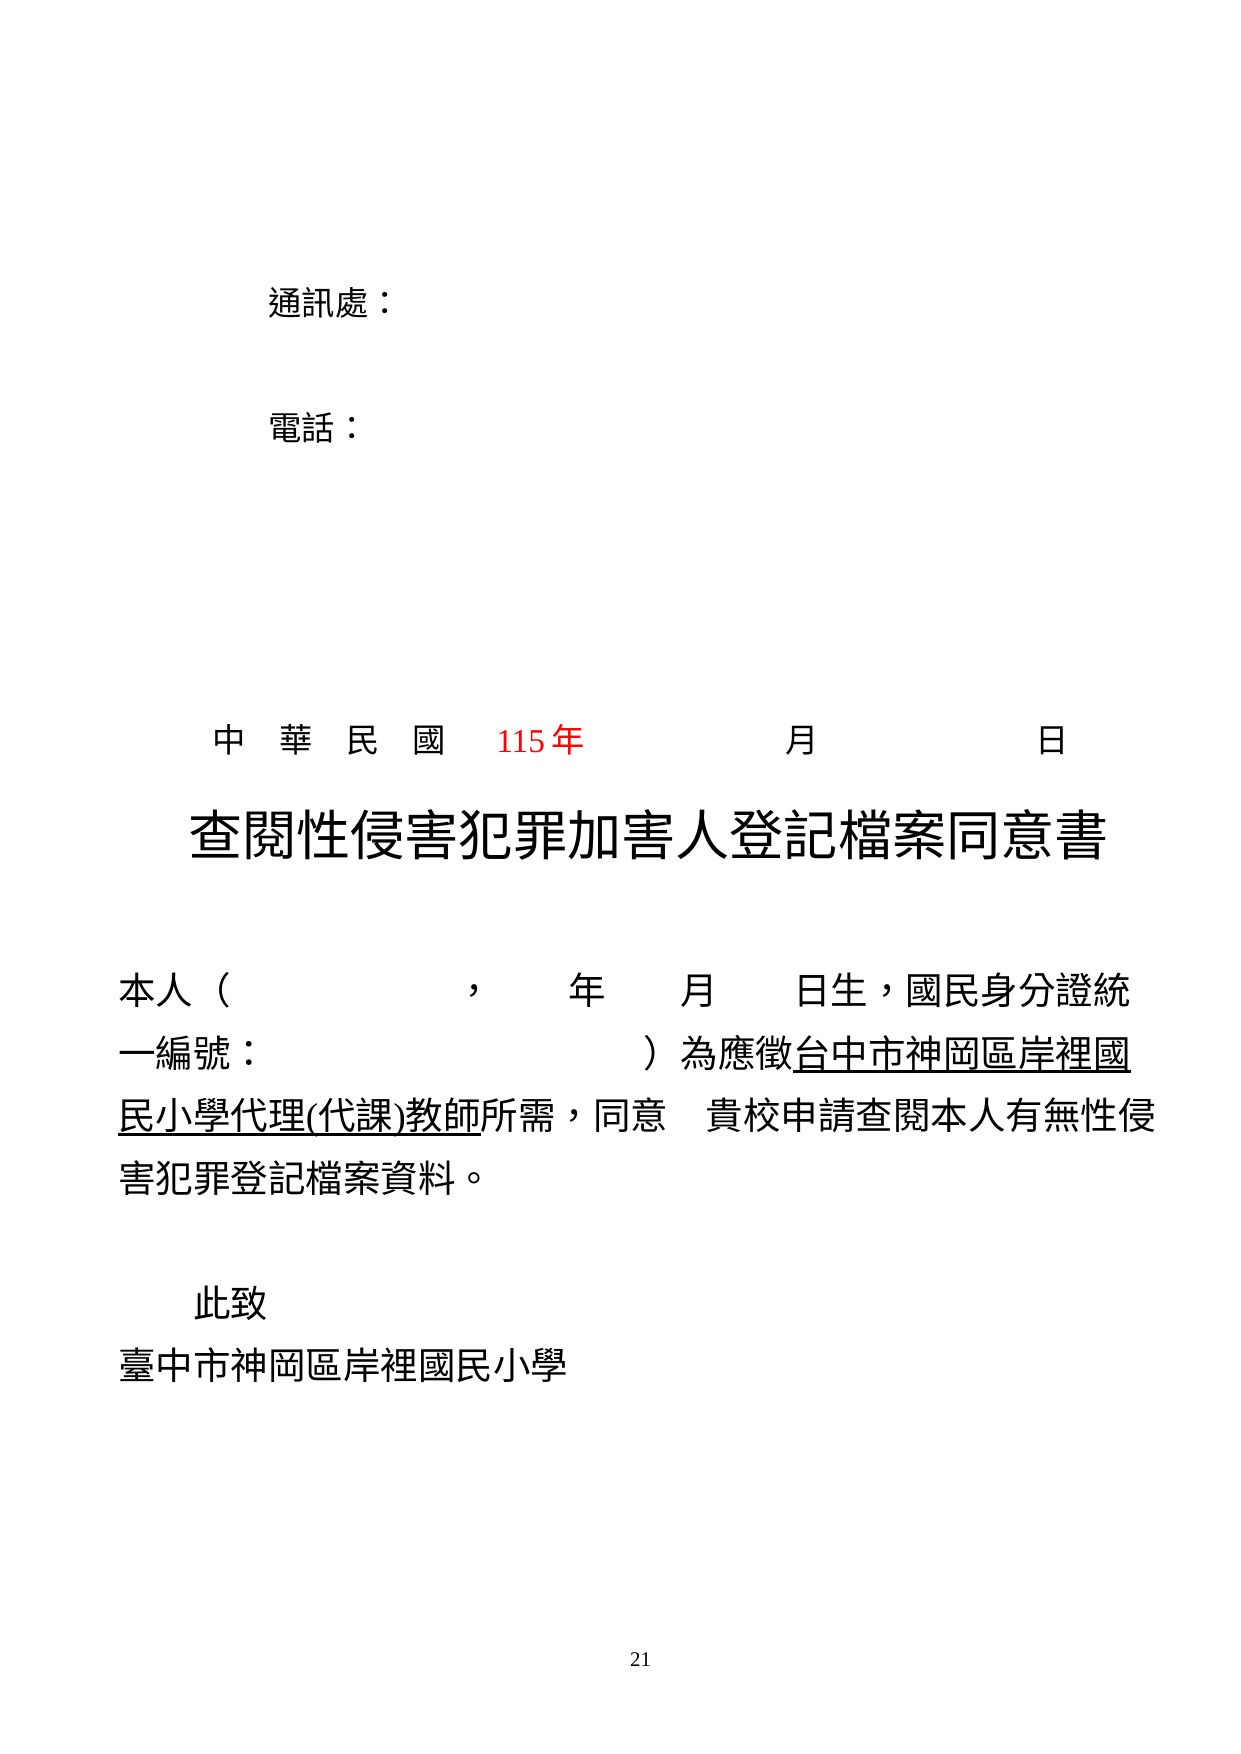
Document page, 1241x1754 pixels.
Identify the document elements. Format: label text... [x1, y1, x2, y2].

text 中 華 民 國 115年 月 日 [118, 697, 1162, 759]
text 本人（ ， 年 月 日生，國民身分證統一編號： ）為應徵台中市神岡區岸裡國民小學代理(代課)教師所需，同意 貴校申請查閱本人有無性侵害犯罪登記檔案資料。 [118, 947, 1162, 1197]
text 此致 [118, 1259, 1162, 1322]
text 電話： [118, 384, 1162, 447]
text 臺中市神岡區岸裡國民小學 [118, 1322, 1162, 1384]
text 查閱性侵害犯罪加害人登記檔案同意書 [118, 759, 1178, 884]
text 通訊處： [118, 259, 1162, 322]
